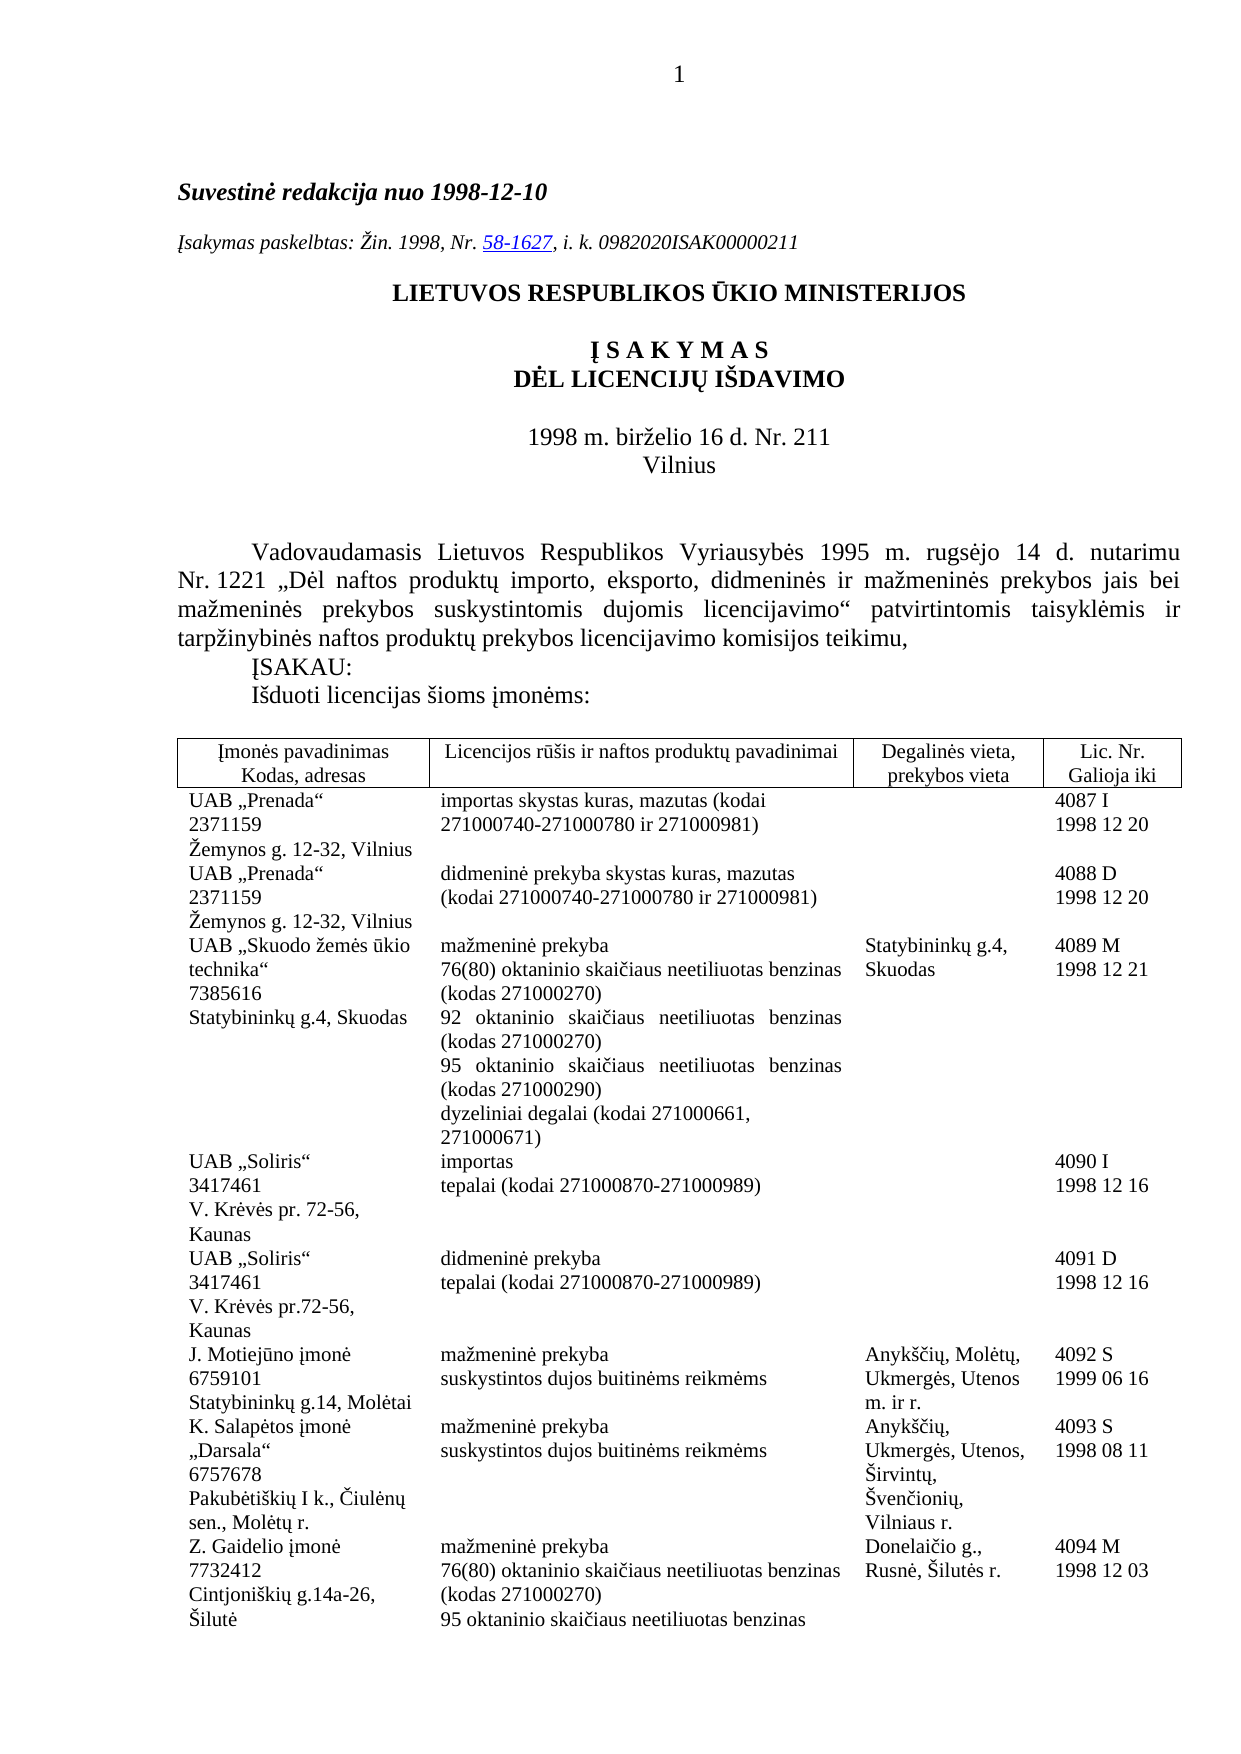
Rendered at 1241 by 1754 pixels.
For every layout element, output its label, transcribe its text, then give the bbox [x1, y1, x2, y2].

table_cell didmeninė prekyba skystas kuras, mazutas (kodai 271000740-271000780 ir 271000981) [429, 861, 853, 933]
table_cell 4088 D 1998 12 20 [1044, 861, 1181, 933]
table_cell 4094 M 1998 12 03 [1044, 1534, 1181, 1631]
table_cell 4093 S 1998 08 11 [1044, 1414, 1181, 1534]
table_cell UAB „Prenada“ 2371159 Žemynos g. 12-32, Vilnius [177, 861, 429, 933]
table_cell K. Salapėtos įmonė „Darsala“ 6757678 Pakubėtiškių I k., Čiulėnų sen., Molėtų r. [177, 1414, 429, 1534]
table_header Įmonės pavadinimas Kodas, adresas [178, 739, 429, 787]
table_header Degalinės vieta, prekybos vieta [854, 739, 1043, 787]
table_cell mažmeninė prekyba suskystintos dujos buitinėms reikmėms [429, 1342, 853, 1414]
table_cell UAB „Soliris“ 3417461 V. Krėvės pr. 72-56, Kaunas [177, 1149, 429, 1246]
text Išduoti licencijas šioms įmonėms: [177, 681, 1181, 709]
text DĖL LICENCIJŲ IŠDAVIMO [177, 364, 1181, 393]
text Į S A K Y M A S [177, 336, 1181, 364]
text Vadovaudamasis Lietuvos Respublikos Vyriausybės 1995 m. rugsėjo 14 d. nutarimu Nr. 1221 „Dėl naftos produktų importo, eksporto, didmeninės ir mažmeninės prekybos jais bei mažmeninės prekybos suskystintomis dujomis licencijavimo“ patvirtintomis taisyklėmis ir tarpžinybinės naftos produktų prekybos licencijavimo komisijos teikimu, [177, 537, 1181, 652]
table_header Lic. Nr. Galioja iki [1044, 739, 1181, 787]
table_cell mažmeninė prekyba 76(80) oktaninio skaičiaus neetiliuotas benzinas (kodas 271000270) 95 oktaninio skaičiaus neetiliuotas benzinas [429, 1534, 853, 1631]
text Vilnius [177, 451, 1181, 479]
table_cell 4089 M 1998 12 21 [1044, 933, 1181, 1149]
text ĮSAKAU: [177, 652, 1181, 681]
text Įsakymas paskelbtas: Žin. 1998, Nr. 58-1627, i. k. 0982020ISAK00000211 [177, 230, 1181, 254]
table_cell didmeninė prekyba tepalai (kodai 271000870-271000989) [429, 1246, 853, 1342]
table_cell Anykščių, Molėtų, Ukmergės, Utenos m. ir r. [854, 1342, 1043, 1414]
table_cell UAB „Soliris“ 3417461 V. Krėvės pr.72-56, Kaunas [177, 1246, 429, 1342]
table_header Licencijos rūšis ir naftos produktų pavadinimai [430, 739, 853, 787]
table_cell importas skystas kuras, mazutas (kodai 271000740-271000780 ir 271000981) [429, 788, 853, 861]
table_cell UAB „Skuodo žemės ūkio technika“ 7385616 Statybininkų g.4, Skuodas [177, 933, 429, 1149]
table_cell Donelaičio g., Rusnė, Šilutės r. [854, 1534, 1043, 1631]
text LIETUVOS RESPUBLIKOS ŪKIO MINISTERIJOS [177, 278, 1181, 307]
table_cell 4087 I 1998 12 20 [1044, 788, 1181, 861]
table_cell Z. Gaidelio įmonė 7732412 Cintjoniškių g.14a-26, Šilutė [177, 1534, 429, 1631]
text 1998 m. birželio 16 d. Nr. 211 [177, 422, 1181, 451]
text Suvestinė redakcija nuo 1998-12-10 [177, 177, 1181, 206]
table_cell 4092 S 1999 06 16 [1044, 1342, 1181, 1414]
table_cell 4091 D 1998 12 16 [1044, 1246, 1181, 1342]
table_cell Anykščių, Ukmergės, Utenos, Širvintų, Švenčionių, Vilniaus r. [854, 1414, 1043, 1534]
table_cell J. Motiejūno įmonė 6759101 Statybininkų g.14, Molėtai [177, 1342, 429, 1414]
table_cell importas tepalai (kodai 271000870-271000989) [429, 1149, 853, 1246]
table_cell 4090 I 1998 12 16 [1044, 1149, 1181, 1246]
table_cell [854, 1149, 1043, 1246]
table_cell [854, 1246, 1043, 1342]
table_cell [854, 861, 1043, 933]
table_cell UAB „Prenada“ 2371159 Žemynos g. 12-32, Vilnius [177, 788, 429, 861]
table_cell Statybininkų g.4, Skuodas [854, 933, 1043, 1149]
table_cell mažmeninė prekyba suskystintos dujos buitinėms reikmėms [429, 1414, 853, 1534]
table_cell mažmeninė prekyba 76(80) oktaninio skaičiaus neetiliuotas benzinas (kodas 271000270) 92 oktaninio skaičiaus neetiliuotas benzinas (kodas 271000270) 95 oktaninio skaičiaus neetiliuotas benzinas (kodas 271000290) dyzeliniai degalai (kodai 271000661, 271000671) [429, 933, 853, 1149]
table_cell [854, 788, 1043, 861]
